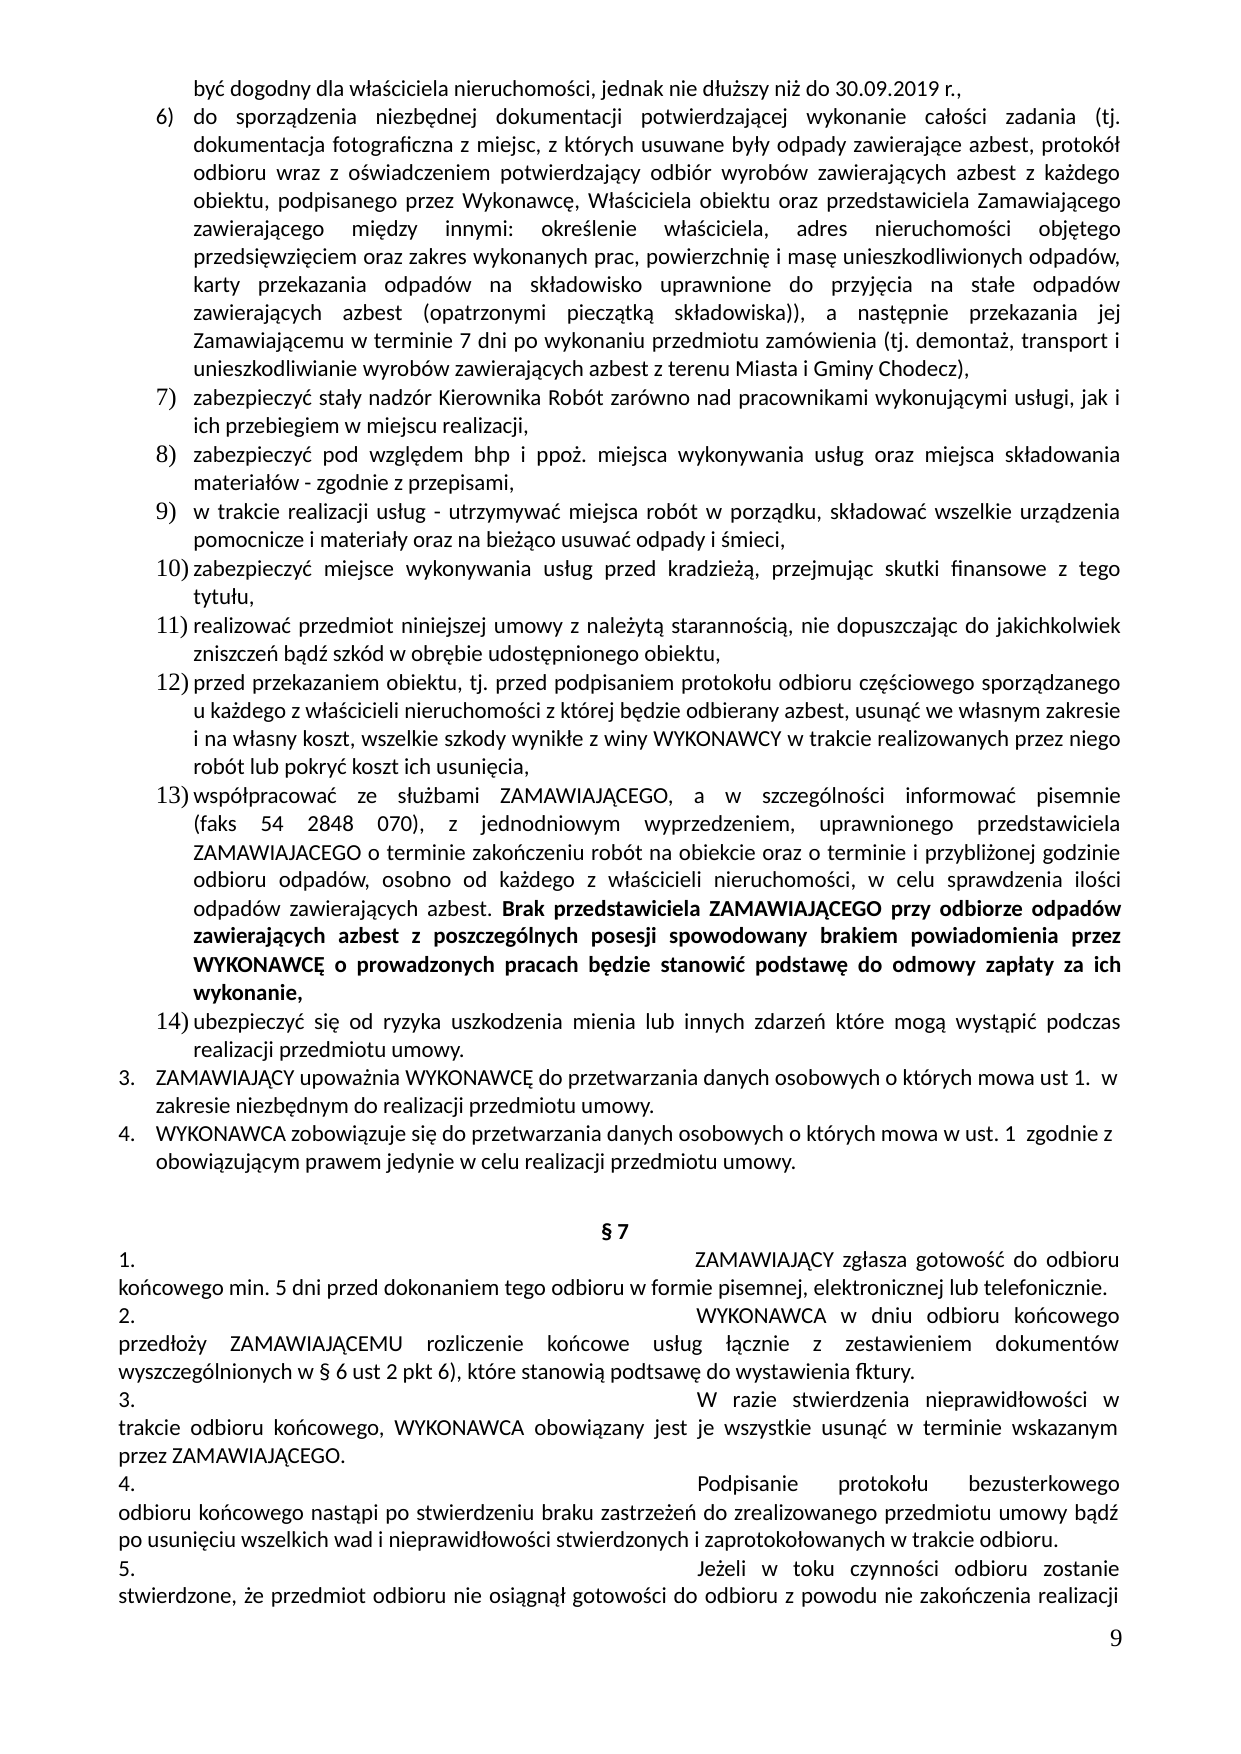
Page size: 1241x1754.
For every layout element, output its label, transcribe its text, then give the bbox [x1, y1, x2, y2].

list zabezpieczyć miejsce wykonywania usług przed kradzieżą, przejmując skutki finansowe z tego tytułu, [156, 553, 1122, 610]
list WYKONAWCA w dniu odbioru końcowego przedłoży ZAMAWIAJĄCEMU rozliczenie końcowe usług łącznie z zestawieniem dokumentów wyszczególnionych w § 6 ust 2 pkt 6), które stanowią podtsawę do wystawienia fktury. [118, 1301, 1120, 1386]
list Jeżeli w toku czynności odbioru zostanie stwierdzone, że przedmiot odbioru nie osiągnął gotowości do odbioru z powodu nie zakończenia realizacji [118, 1554, 1120, 1610]
list ZAMAWIAJĄCY upoważnia WYKONAWCĘ do przetwarzania danych osobowych o których mowa ust 1. w zakresie niezbędnym do realizacji przedmiotu umowy. [118, 1063, 1122, 1119]
list W razie stwierdzenia nieprawidłowości w trakcie odbioru końcowego, WYKONAWCA obowiązany jest je wszystkie usunąć w terminie wskazanym przez ZAMAWIAJĄCEGO. [118, 1386, 1120, 1469]
list WYKONAWCA zobowiązuje się do przetwarzania danych osobowych o których mowa w ust. 1 zgodnie z obowiązującym prawem jedynie w celu realizacji przedmiotu umowy. [118, 1119, 1122, 1175]
list współpracować ze służbami ZAMAWIAJĄCEGO, a w szczególności informować pisemnie (faks 54 2848 070), z jednodniowym wyprzedzeniem, uprawnionego przedstawiciela ZAMAWIAJACEGO o terminie zakończeniu robót na obiekcie oraz o terminie i przybliżonej godzinie odbioru odpadów, osobno od każdego z właścicieli nieruchomości, w celu sprawdzenia ilości odpadów zawierających azbest. Brak przedstawiciela ZAMAWIAJĄCEGO przy odbiorze odpadów zawierających azbest z poszczególnych posesji spowodowany brakiem powiadomienia przez WYKONAWCĘ o prowadzonych pracach będzie stanowić podstawę do odmowy zapłaty za ich wykonanie, [156, 781, 1122, 1006]
list do sporządzenia niezbędnej dokumentacji potwierdzającej wykonanie całości zadania (tj. dokumentacja fotograficzna z miejsc, z których usuwane były odpady zawierające azbest, protokół odbioru wraz z oświadczeniem potwierdzający odbiór wyrobów zawierających azbest z każdego obiektu, podpisanego przez Wykonawcę, Właściciela obiektu oraz przedstawiciela Zamawiającego zawierającego między innymi: określenie właściciela, adres nieruchomości objętego przedsięwzięciem oraz zakres wykonanych prac, powierzchnię i masę unieszkodliwionych odpadów, karty przekazania odpadów na składowisko uprawnione do przyjęcia na stałe odpadów zawierających azbest (opatrzonymi pieczątką składowiska)), a następnie przekazania jej Zamawiającemu w terminie 7 dni po wykonaniu przedmiotu zamówienia (tj. demontaż, transport i unieszkodliwianie wyrobów zawierających azbest z terenu Miasta i Gminy Chodecz), [156, 102, 1122, 382]
list ubezpieczyć się od ryzyka uszkodzenia mienia lub innych zdarzeń które mogą wystąpić podczas realizacji przedmiotu umowy. [156, 1006, 1122, 1063]
list być dogodny dla właściciela nieruchomości, jednak nie dłuższy niż do 30.09.2019 r., [156, 74, 1122, 102]
list ZAMAWIAJĄCY zgłasza gotowość do odbioru końcowego min. 5 dni przed dokonaniem tego odbioru w formie pisemnej, elektronicznej lub telefonicznie. [118, 1245, 1120, 1301]
text § 7 [118, 1217, 1112, 1245]
list zabezpieczyć pod względem bhp i ppoż. miejsca wykonywania usług oraz miejsca składowania materiałów - zgodnie z przepisami, [156, 439, 1122, 496]
list w trakcie realizacji usług - utrzymywać miejsca robót w porządku, składować wszelkie urządzenia pomocnicze i materiały oraz na bieżąco usuwać odpady i śmieci, [156, 496, 1122, 553]
list realizować przedmiot niniejszej umowy z należytą starannością, nie dopuszczając do jakichkolwiek zniszczeń bądź szkód w obrębie udostępnionego obiektu, [156, 610, 1122, 667]
list Podpisanie protokołu bezusterkowego odbioru końcowego nastąpi po stwierdzeniu braku zastrzeżeń do zrealizowanego przedmiotu umowy bądź po usunięciu wszelkich wad i nieprawidłowości stwierdzonych i zaprotokołowanych w trakcie odbioru. [118, 1469, 1120, 1554]
list przed przekazaniem obiektu, tj. przed podpisaniem protokołu odbioru częściowego sporządzanego u każdego z właścicieli nieruchomości z której będzie odbierany azbest, usunąć we własnym zakresie i na własny koszt, wszelkie szkody wynikłe z winy WYKONAWCY w trakcie realizowanych przez niego robót lub pokryć koszt ich usunięcia, [156, 667, 1122, 781]
list zabezpieczyć stały nadzór Kierownika Robót zarówno nad pracownikami wykonującymi usługi, jak i ich przebiegiem w miejscu realizacji, [156, 382, 1122, 439]
